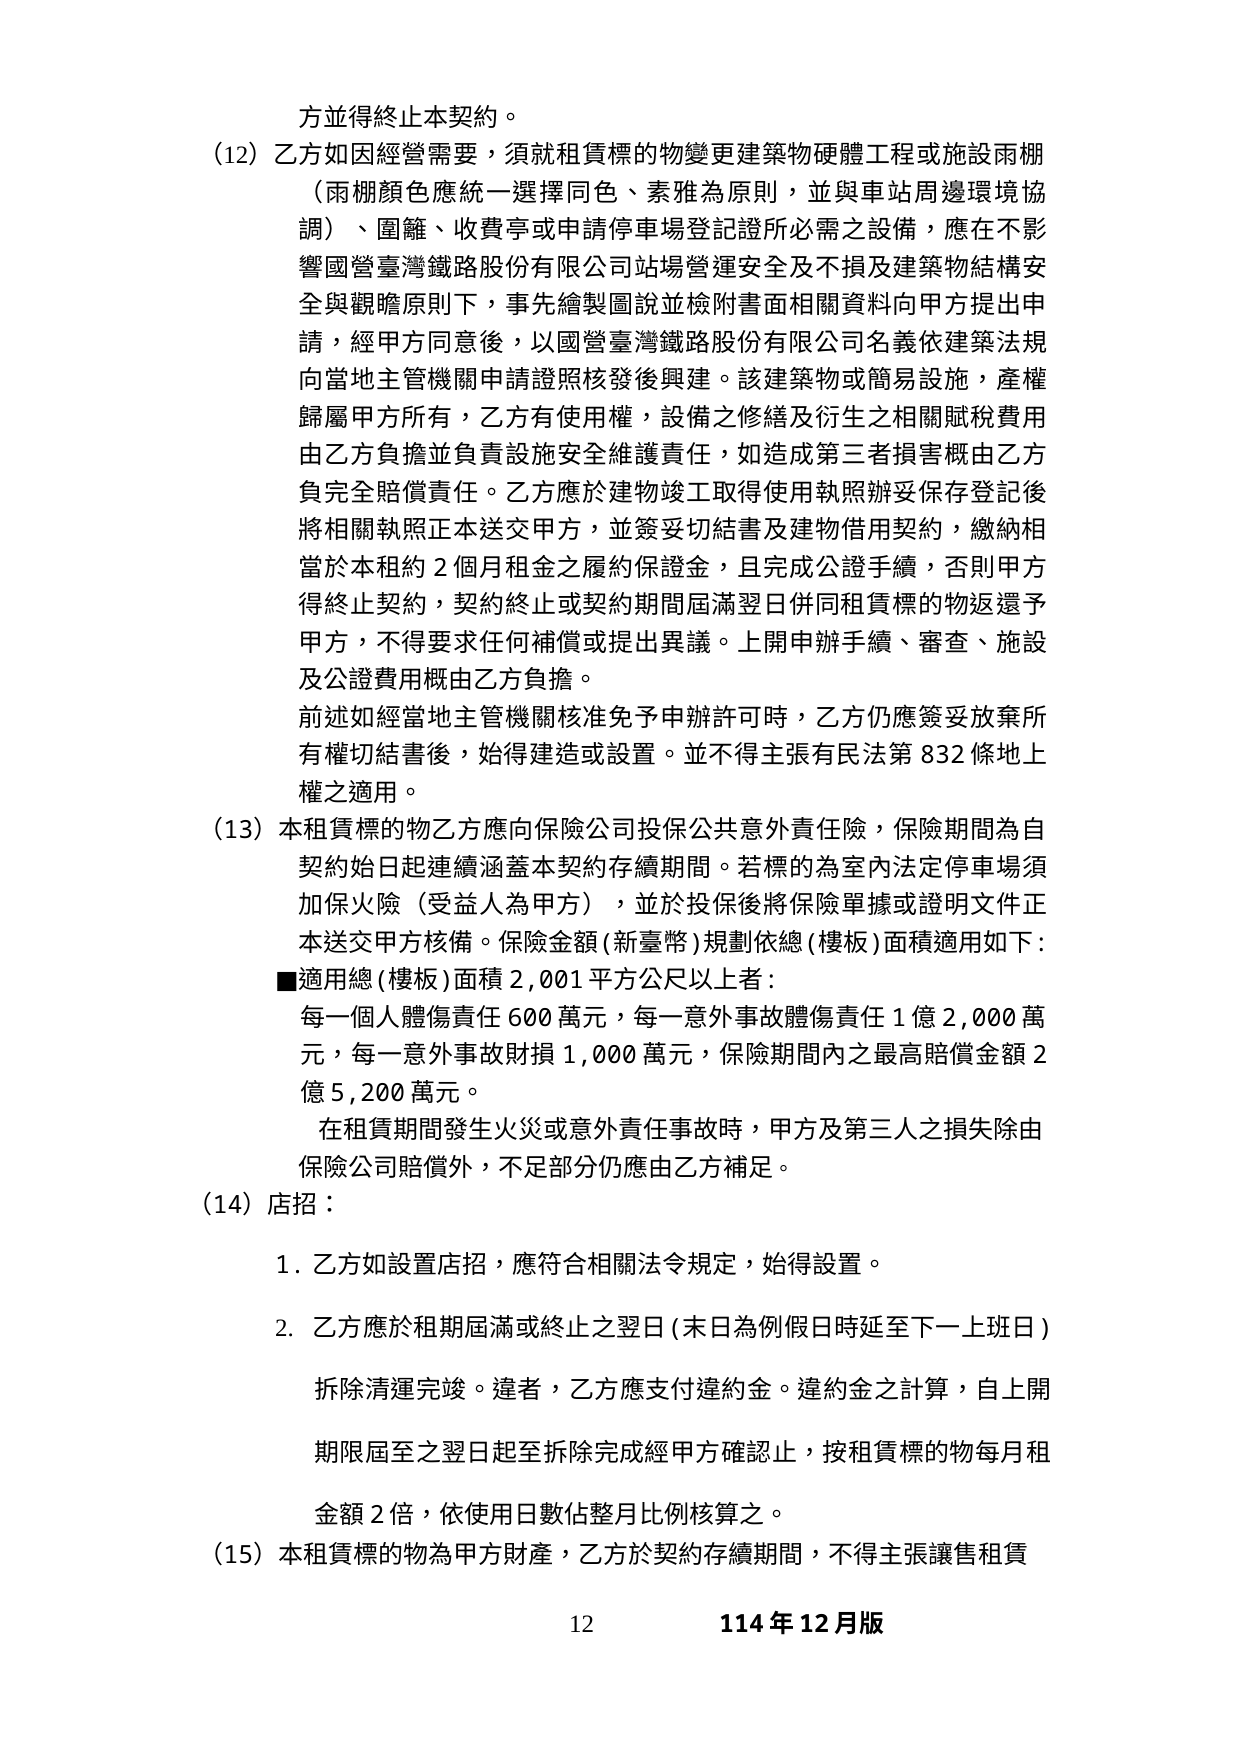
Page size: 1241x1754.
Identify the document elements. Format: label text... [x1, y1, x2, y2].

text 在租賃期間發生火災或意外責任事故時，甲方及第三人之損失除由保險公司賠償外，不足部分仍應由乙方補足。 [199, 1109, 1047, 1184]
text ■適用總(樓板)面積2,001平方公尺以上者: [275, 959, 1047, 996]
list 店招： [187, 1184, 1047, 1221]
text 每一個人體傷責任600萬元，每一意外事故體傷責任1億2,000萬元，每一意外事故財損1,000萬元，保險期間內之最高賠償金額2億5,200萬元。 [300, 996, 1047, 1109]
list 乙方應於租期屆滿或終止之翌日(末日為例假日時延至下一上班日)拆除清運完竣。違者，乙方應支付違約金。違約金之計算，自上開期限屆至之翌日起至拆除完成經甲方確認止，按租賃標的物每月租金額2倍，依使用日數佔整月比例核算之。 [275, 1284, 1053, 1534]
list 乙方如因經營需要，須就租賃標的物變更建築物硬體工程或施設雨棚（雨棚顏色應統一選擇同色、素雅為原則，並與車站周邊環境協調）、圍籬、收費亭或申請停車場登記證所必需之設備，應在不影響國營臺灣鐵路股份有限公司站場營運安全及不損及建築物結構安全與觀瞻原則下，事先繪製圖說並檢附書面相關資料向甲方提出申請，經甲方同意後，以國營臺灣鐵路股份有限公司名義依建築法規向當地主管機關申請證照核發後興建。該建築物或簡易設施，產權歸屬甲方所有，乙方有使用權，設備之修繕及衍生之相關賦稅費用由乙方負擔並負責設施安全維護責任，如造成第三者損害概由乙方負完全賠償責任。乙方應於建物竣工取得使用執照辦妥保存登記後將相關執照正本送交甲方，並簽妥切結書及建物借用契約，繳納相當於本租約2個月租金之履約保證金，且完成公證手續，否則甲方得終止契約，契約終止或契約期間屆滿翌日併同租賃標的物返還予甲方，不得要求任何補償或提出異議。上開申辦手續、審查、施設及公證費用概由乙方負擔。 [198, 134, 1047, 696]
list 本租賃標的物乙方應向保險公司投保公共意外責任險，保險期間為自契約始日起連續涵蓋本契約存續期間。若標的為室內法定停車場須加保火險（受益人為甲方），並於投保後將保險單據或證明文件正本送交甲方核備。保險金額(新臺幣)規劃依總(樓板)面積適用如下: [198, 809, 1047, 959]
list 乙方如設置店招，應符合相關法令規定，始得設置。 [275, 1221, 1053, 1284]
text 前述如經當地主管機關核准免予申辦許可時，乙方仍應簽妥放棄所有權切結書後，始得建造或設置。並不得主張有民法第832條地上權之適用。 [298, 696, 1047, 809]
list 方並得終止本契約。 [198, 96, 1047, 134]
list 本租賃標的物為甲方財產，乙方於契約存續期間，不得主張讓售租賃 [198, 1534, 1047, 1571]
